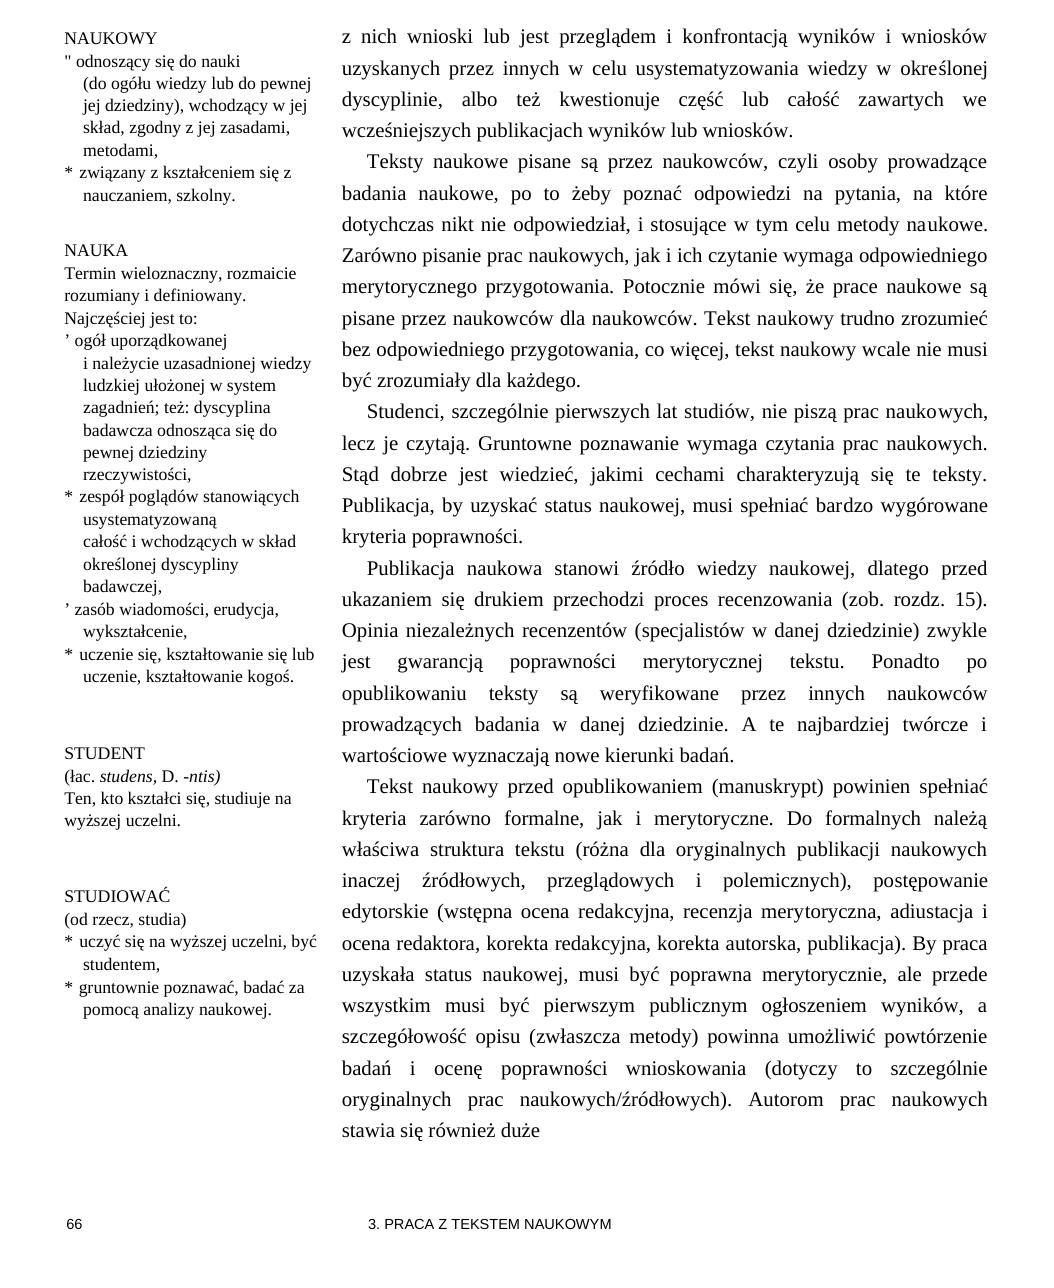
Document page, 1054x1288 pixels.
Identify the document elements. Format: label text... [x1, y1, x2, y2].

text ’ zasób wiadomości, erudycja, wykształcenie, [64, 599, 317, 642]
list gruntownie poznawać, badać za pomocą analizy naukowej. [64, 977, 317, 1019]
list uczenie się, kształtowanie się lub uczenie, kształtowanie kogoś. [64, 644, 317, 687]
text NAUKOWY [64, 28, 317, 48]
text STUDENT [64, 743, 317, 763]
text STUDIOWAĆ [64, 886, 317, 906]
text i należycie uzasadnionej wiedzy ludzkiej ułożonej w system zagadnień; też: dyscyplina badawcza odnosząca się do pewnej dziedziny rzeczywistości, [83, 353, 317, 484]
text całość i wchodzących w skład określonej dyscypliny badawczej, [83, 531, 317, 597]
text Studenci, szczególnie pierwszych lat studiów, nie piszą prac nauko­wych, lecz je czytają. Gruntowne poznawanie wymaga czytania prac naukowych. Stąd dobrze jest wiedzieć, jakimi cechami charakteryzują się te teksty. Publikacja, by uzyskać status naukowej, musi spełniać bar­dzo wygórowane kryteria poprawności. [342, 399, 988, 548]
text (do ogółu wiedzy lub do pewnej jej dziedziny), wchodzący w jej skład, zgodny z jej zasadami, metodami, [83, 73, 317, 160]
text ’ ogół uporządkowanej [64, 330, 317, 351]
list związany z kształceniem się z nauczaniem, szkolny. [64, 162, 317, 205]
text 66 [66, 1216, 88, 1233]
text (od rzecz, studia) [64, 908, 317, 929]
text NAUKA [64, 240, 317, 261]
text z nich wnioski lub jest przeglądem i konfrontacją wyników i wniosków uzyskanych przez innych w celu usystematyzowania wiedzy w okre­ślonej dyscyplinie, albo też kwestionuje część lub całość zawartych we wcześniejszych publikacjach wyników lub wniosków. [342, 24, 988, 142]
text Publikacja naukowa stanowi źródło wiedzy naukowej, dlatego przed ukazaniem się drukiem przechodzi proces recenzowania (zob. rozdz. 15). Opinia niezależnych recenzentów (specjalistów w danej dziedzinie) zwykle jest gwarancją poprawności merytorycznej tekstu. Ponadto po opublikowaniu teksty są weryfikowane przez innych naukowców prowadzących badania w danej dziedzinie. A te najbardziej twórcze i wartościowe wyznaczają nowe kierunki badań. [342, 556, 988, 767]
text Teksty naukowe pisane są przez naukowców, czyli osoby prowadzące badania naukowe, po to żeby poznać odpowiedzi na pytania, na które dotychczas nikt nie odpowiedział, i stosujące w tym celu metody na­ukowe. Zarówno pisanie prac naukowych, jak i ich czytanie wymaga odpowiedniego merytorycznego przygotowania. Potocznie mówi się, że prace naukowe są pisane przez naukowców dla naukowców. Tekst na­ukowy trudno zrozumieć bez odpowiedniego przygotowania, co więcej, tekst naukowy wcale nie musi być zrozumiały dla każdego. [342, 149, 988, 392]
text Termin wieloznaczny, rozmaicie rozumiany i definiowany. [64, 263, 317, 306]
list zespół poglądów stanowiących usystematyzowaną [64, 486, 317, 529]
text (łac. studens, D. -ntis) [64, 766, 317, 786]
list uczyć się na wyższej uczelni, być studentem, [64, 931, 317, 974]
text Najczęściej jest to: [64, 308, 317, 328]
text 3. PRACA Z TEKSTEM NAUKOWYM [344, 1216, 612, 1232]
text Ten, kto kształci się, studiuje na wyższej uczelni. [64, 788, 317, 830]
text Tekst naukowy przed opublikowaniem (manuskrypt) powinien speł­niać kryteria zarówno formalne, jak i merytoryczne. Do formalnych należą właściwa struktura tekstu (różna dla oryginalnych publikacji naukowych inaczej źródłowych, przeglądowych i polemicznych), po­stępowanie edytorskie (wstępna ocena redakcyjna, recenzja mery­toryczna, adiustacja i ocena redaktora, korekta redakcyjna, korekta autorska, publikacja). By praca uzyskała status naukowej, musi być poprawna merytorycznie, ale przede wszystkim musi być pierwszym publicznym ogłoszeniem wyników, a szczegółowość opisu (zwłaszcza metody) powinna umożliwić powtórzenie badań i ocenę poprawno­ści wnioskowania (dotyczy to szczególnie oryginalnych prac nauko­wych/źródłowych). Autorom prac naukowych stawia się również duże [342, 774, 988, 1142]
text " odnoszący się do nauki [64, 51, 317, 71]
